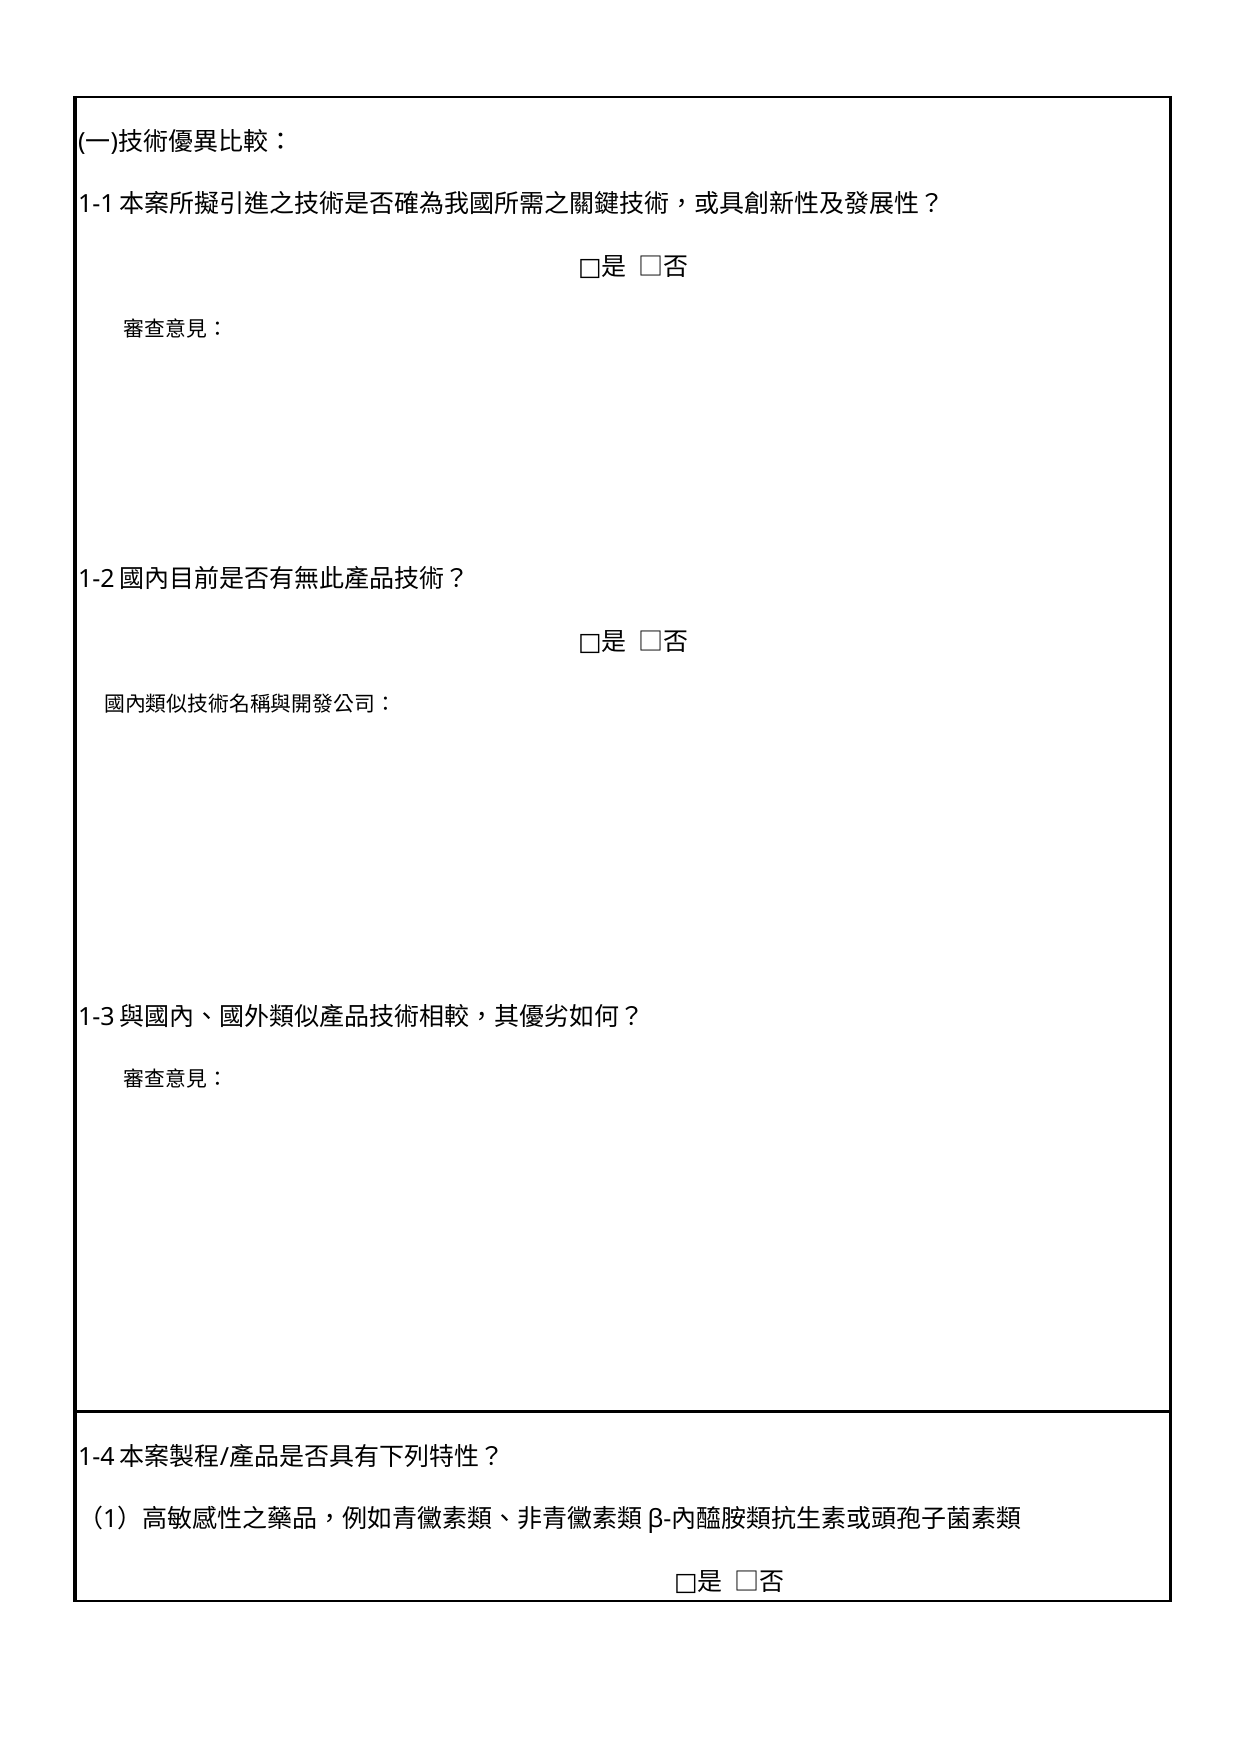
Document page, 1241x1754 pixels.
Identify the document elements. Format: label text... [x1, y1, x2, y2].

table_cell 1-4本案製程/產品是否具有下列特性？ （1）高敏感性之藥品，例如青黴素類、非青黴素類β-內醯胺類抗生素或頭孢子菌素類 □是 □否 [77, 1413, 1169, 1600]
table_cell (一)技術優異比較： 1-1本案所擬引進之技術是否確為我國所需之關鍵技術，或具創新性及發展性？ □是 □否 審查意見： 1-2國內目前是否有無此產品技術？ □是 □否 國內類似技術名稱與開發公司： 1-3與國內、國外類似產品技術相較，其優劣如何？ 審查意見： [77, 98, 1169, 1410]
